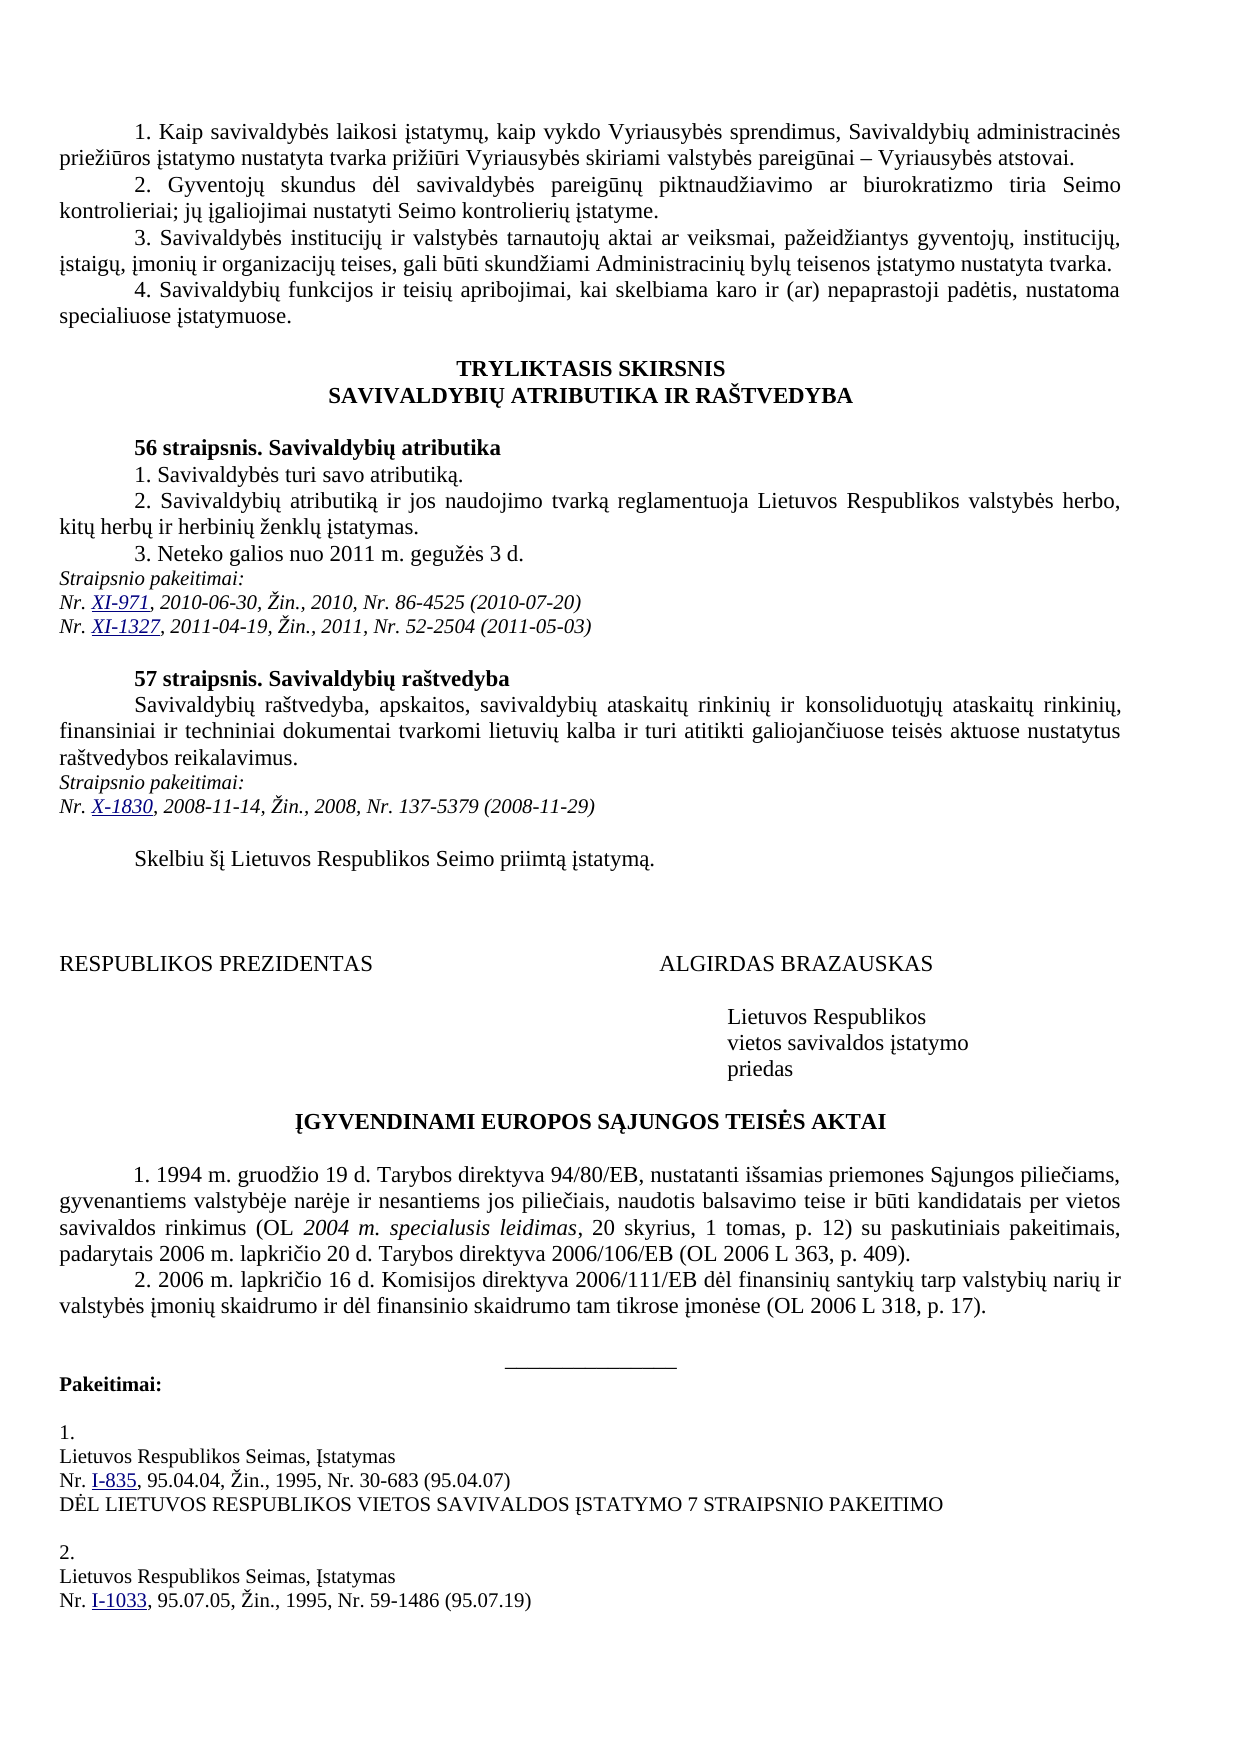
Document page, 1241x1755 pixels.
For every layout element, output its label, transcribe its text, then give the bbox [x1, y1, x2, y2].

text Pakeitimai: [59, 1372, 1122, 1396]
text Nr. XI-1327, 2011-04-19, Žin., 2011, Nr. 52-2504 (2011-05-03) [59, 614, 1122, 638]
text priedas [59, 1055, 1122, 1082]
text 2. Savivaldybių atributiką ir jos naudojimo tvarką reglamentuoja Lietuvos Respublikos valstybės herbo, kitų herbų ir herbinių ženklų įstatymas. [59, 487, 1122, 540]
text Nr. X-1830, 2008-11-14, Žin., 2008, Nr. 137-5379 (2008-11-29) [59, 794, 1122, 818]
text 1. 1994 m. gruodžio 19 d. Tarybos direktyva 94/80/EB, nustatanti išsamias priemones Sąjungos piliečiams, gyvenantiems valstybėje narėje ir nesantiems jos piliečiais, naudotis balsavimo teise ir būti kandidatais per vietos savivaldos rinkimus (OL 2004 m. specialusis leidimas, 20 skyrius, 1 tomas, p. 12) su paskutiniais pakeitimais, padarytais 2006 m. lapkričio 20 d. Tarybos direktyva 2006/106/EB (OL 2006 L 363, p. 409). [59, 1161, 1122, 1266]
text Skelbiu šį Lietuvos Respublikos Seimo priimtą įstatymą. [59, 844, 1122, 871]
text RESPUBLIKOS PREZIDENTAS ALGIRDAS BRAZAUSKAS [59, 950, 1122, 976]
text Lietuvos Respublikos Seimas, Įstatymas [59, 1564, 1122, 1588]
text 3. Savivaldybės institucijų ir valstybės tarnautojų aktai ar veiksmai, pažeidžiantys gyventojų, institucijų, įstaigų, įmonių ir organizacijų teises, gali būti skundžiami Administracinių bylų teisenos įstatymo nustatyta tvarka. [59, 223, 1122, 276]
text 1. Savivaldybės turi savo atributiką. [59, 461, 1122, 487]
subtitle TRYLIKTASIS SKIRSNIS [59, 355, 1122, 382]
text 2. 2006 m. lapkričio 16 d. Komisijos direktyva 2006/111/EB dėl finansinių santykių tarp valstybių narių ir valstybės įmonių skaidrumo ir dėl finansinio skaidrumo tam tikrose įmonėse (OL 2006 L 318, p. 17). [59, 1266, 1122, 1319]
text Straipsnio pakeitimai: [59, 566, 1122, 590]
text 1. Kaip savivaldybės laikosi įstatymų, kaip vykdo Vyriausybės sprendimus, Savivaldybių administracinės priežiūros įstatymo nustatyta tvarka prižiūri Vyriausybės skiriami valstybės pareigūnai – Vyriausybės atstovai. [59, 118, 1122, 171]
text 2. [59, 1540, 1122, 1564]
text 2. Gyventojų skundus dėl savivaldybės pareigūnų piktnaudžiavimo ar biurokratizmo tiria Seimo kontrolieriai; jų įgaliojimai nustatyti Seimo kontrolierių įstatyme. [59, 171, 1122, 223]
text Lietuvos Respublikos [59, 1003, 1122, 1029]
text DĖL LIETUVOS RESPUBLIKOS VIETOS SAVIVALDOS ĮSTATYMO 7 STRAIPSNIO PAKEITIMO [59, 1492, 1122, 1516]
text ĮGYVENDINAMI EUROPOS SĄJUNGOS TEISĖS AKTAI [59, 1108, 1122, 1134]
text _______________ [59, 1345, 1122, 1372]
text 56 straipsnis. Savivaldybių atributika [59, 434, 1122, 461]
text Nr. XI-971, 2010-06-30, Žin., 2010, Nr. 86-4525 (2010-07-20) [59, 590, 1122, 614]
text Savivaldybių raštvedyba, apskaitos, savivaldybių ataskaitų rinkinių ir konsoliduotųjų ataskaitų rinkinių, finansiniai ir techniniai dokumentai tvarkomi lietuvių kalba ir turi atitikti galiojančiuose teisės aktuose nustatytus raštvedybos reikalavimus. [59, 691, 1122, 770]
text Nr. I-835, 95.04.04, Žin., 1995, Nr. 30-683 (95.04.07) [59, 1468, 1122, 1492]
text 1. [59, 1420, 1122, 1444]
text Straipsnio pakeitimai: [59, 770, 1122, 794]
text Nr. I-1033, 95.07.05, Žin., 1995, Nr. 59-1486 (95.07.19) [59, 1588, 1122, 1612]
text 3. Neteko galios nuo 2011 m. gegužės 3 d. [59, 540, 1122, 566]
text vietos savivaldos įstatymo [59, 1029, 1122, 1055]
text SAVIVALDYBIŲ ATRIBUTIKA IR RAŠTVEDYBA [59, 382, 1122, 408]
text Lietuvos Respublikos Seimas, Įstatymas [59, 1444, 1122, 1468]
text 57 straipsnis. Savivaldybių raštvedyba [59, 665, 1122, 691]
text 4. Savivaldybių funkcijos ir teisių apribojimai, kai skelbiama karo ir (ar) nepaprastoji padėtis, nustatoma specialiuose įstatymuose. [59, 276, 1122, 329]
